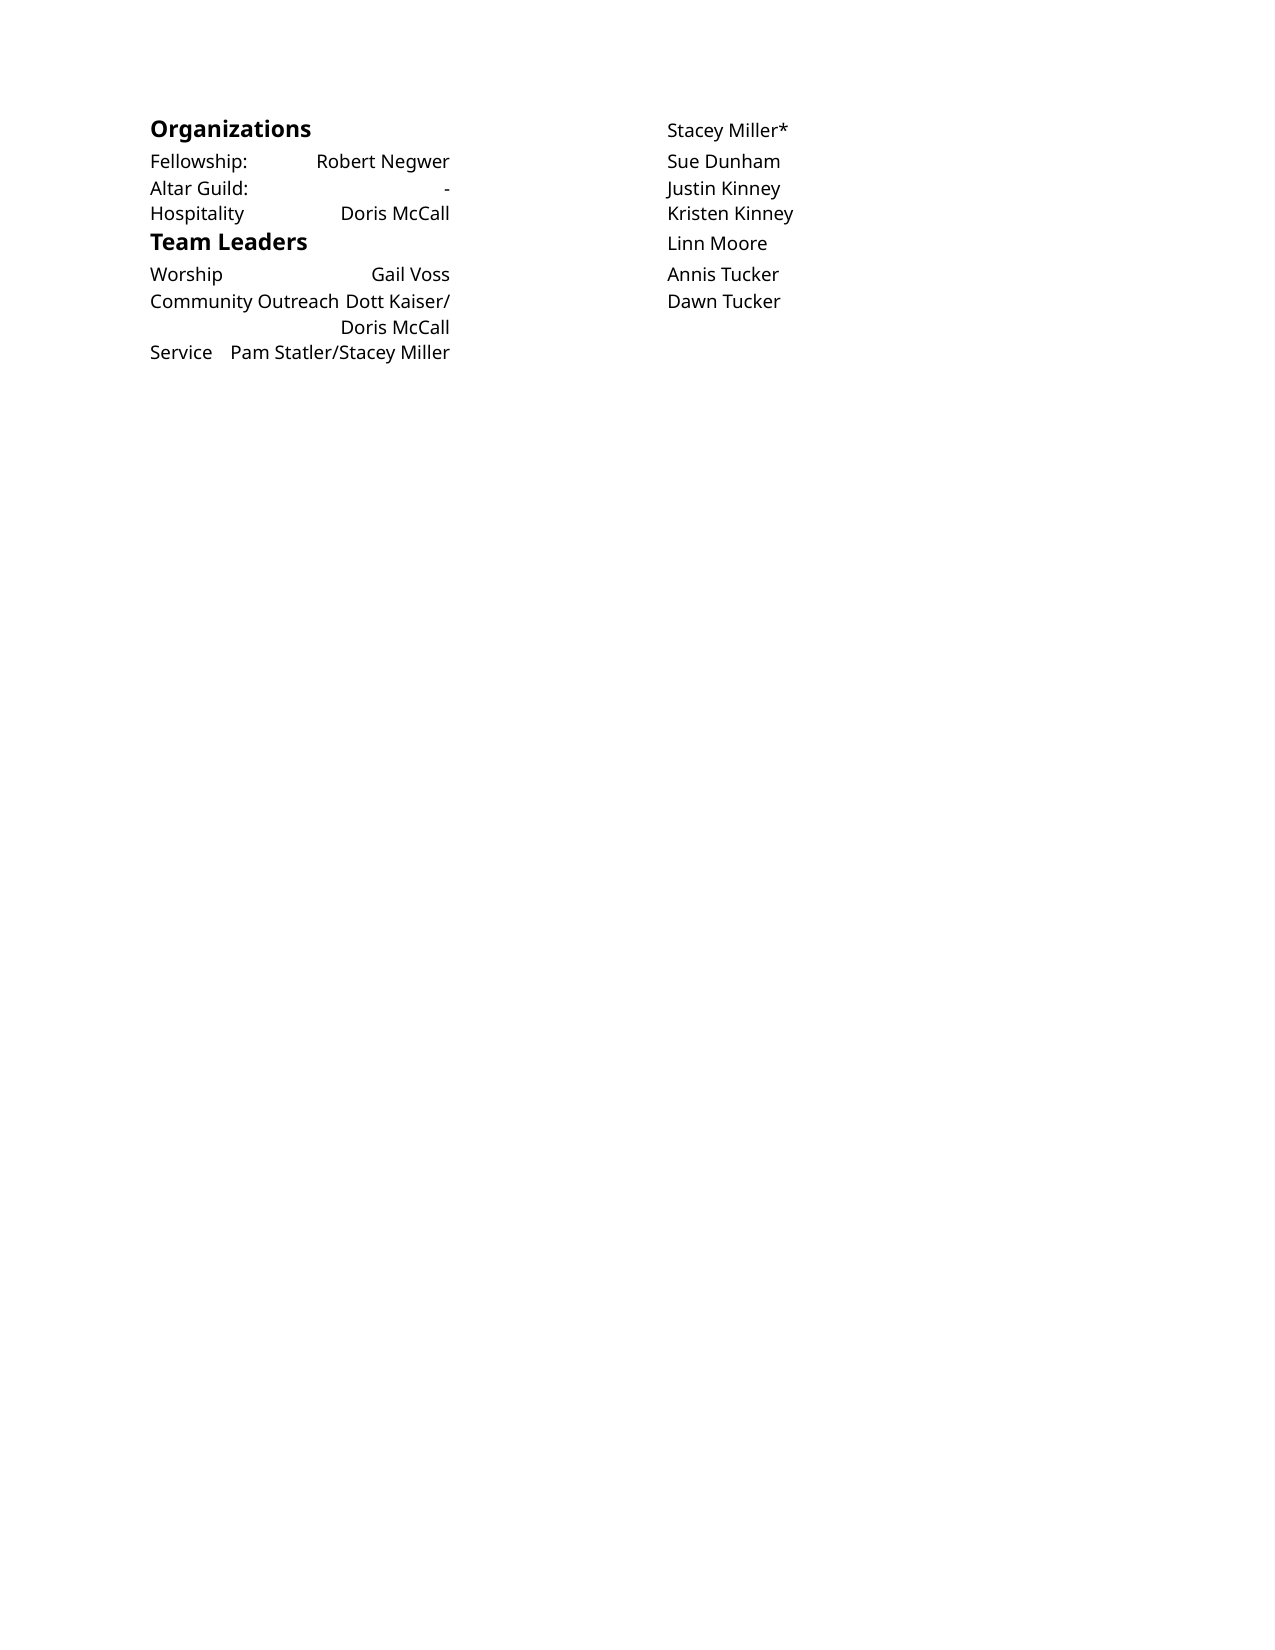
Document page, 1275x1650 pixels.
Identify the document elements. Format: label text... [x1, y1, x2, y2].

text Organizations Stacey Miller* [150, 112, 1125, 144]
text Doris McCall [150, 314, 1125, 339]
text Team Leaders Linn Moore [150, 226, 1125, 257]
text Fellowship: Robert Negwer Sue Dunham [150, 144, 1125, 175]
text Hospitality Doris McCall Kristen Kinney [150, 201, 1125, 226]
text Altar Guild: - Justin Kinney [150, 175, 1125, 201]
text Community Outreach Dott Kaiser/ Dawn Tucker [150, 288, 1125, 314]
text Worship Gail Voss Annis Tucker [150, 257, 1125, 288]
text Service Pam Statler/Stacey Miller [150, 339, 1125, 365]
